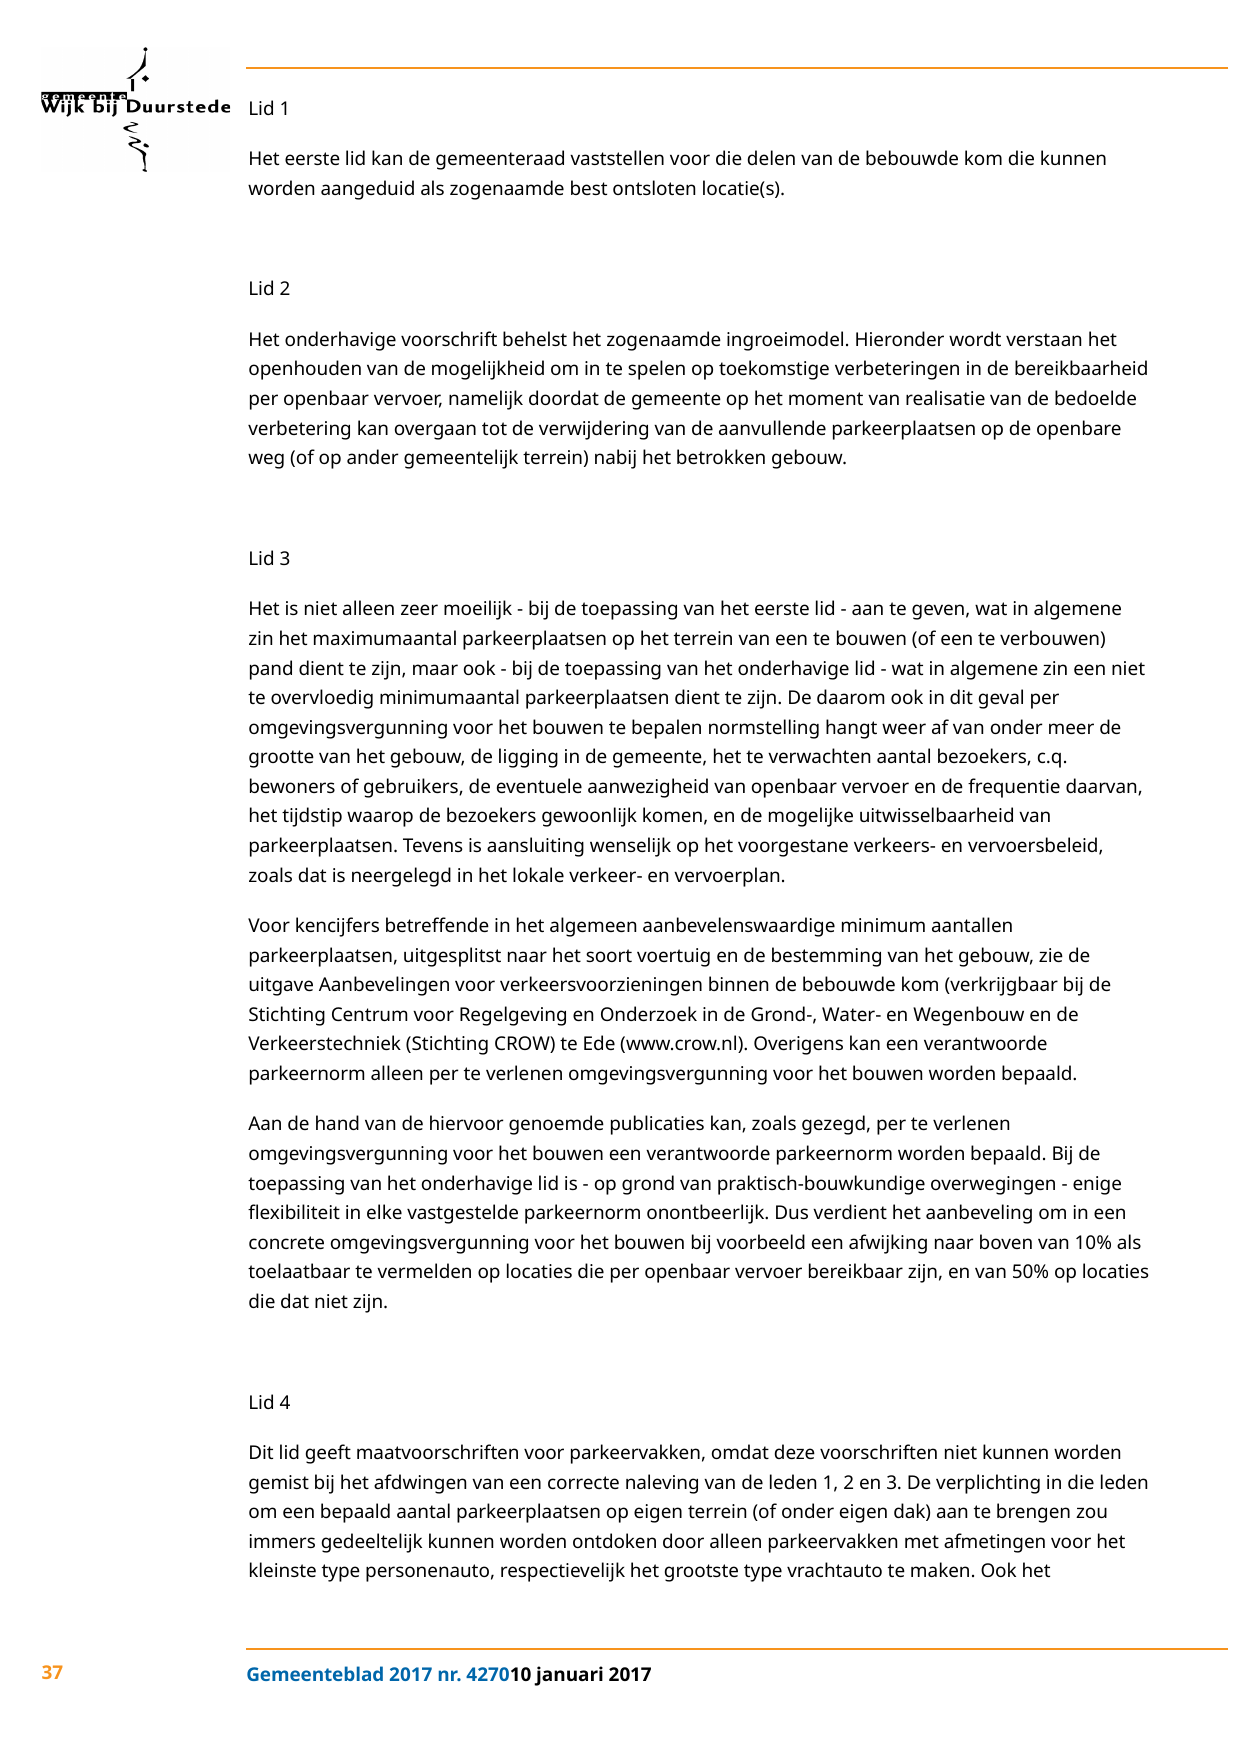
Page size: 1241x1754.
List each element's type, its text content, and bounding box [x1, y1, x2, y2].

picture [41, 47, 231, 172]
text Lid 3 [248, 545, 1152, 571]
text Voor kencijfers betreffende in het algemeen aanbevelenswaardige minimum aantallen parkeerplaatsen, uitgesplitst naar het soort voertuig en de bestemming van het gebouw, zie de uitgave Aanbevelingen voor verkeersvoorzieningen binnen de bebouwde kom (verkrijgbaar bij de Stichting Centrum voor Regelgeving en Onderzoek in de Grond-, Water- en Wegenbouw en de Verkeerstechniek (Stichting CROW) te Ede (www.crow.nl). Overigens kan een verantwoorde parkeernorm alleen per te verlenen omgevingsvergunning voor het bouwen worden bepaald. [248, 912, 1152, 1086]
text Het onderhavige voorschrift behelst het zogenaamde ingroeimodel. Hieronder wordt verstaan het openhouden van de mogelijkheid om in te spelen op toekomstige verbeteringen in de bereikbaarheid per openbaar vervoer, namelijk doordat de gemeente op het moment van realisatie van de bedoelde verbetering kan overgaan tot de verwijdering van de aanvullende parkeerplaatsen op de openbare weg (of op ander gemeentelijk terrein) nabij het betrokken gebouw. [248, 326, 1152, 470]
text Lid 1 [248, 95, 1152, 121]
text Het is niet alleen zeer moeilijk - bij de toepassing van het eerste lid - aan te geven, wat in algemene zin het maximumaantal parkeerplaatsen op het terrein van een te bouwen (of een te verbouwen) pand dient te zijn, maar ook - bij de toepassing van het onderhavige lid - wat in algemene zin een niet te overvloedig minimumaantal parkeerplaatsen dient te zijn. De daarom ook in dit geval per omgevingsvergunning voor het bouwen te bepalen normstelling hangt weer af van onder meer de grootte van het gebouw, de ligging in de gemeente, het te verwachten aantal bezoekers, c.q. bewoners of gebruikers, de eventuele aanwezigheid van openbaar vervoer en de frequentie daarvan, het tijdstip waarop de bezoekers gewoonlijk komen, en de mogelijke uitwisselbaarheid van parkeerplaatsen. Tevens is aansluiting wenselijk op het voorgestane verkeers- en vervoersbeleid, zoals dat is neergelegd in het lokale verkeer- en vervoerplan. [248, 596, 1152, 888]
text Het eerste lid kan de gemeenteraad vaststellen voor die delen van de bebouwde kom die kunnen worden aangeduid als zogenaamde best ontsloten locatie(s). [248, 145, 1152, 201]
text Dit lid geeft maatvoorschriften voor parkeervakken, omdat deze voorschriften niet kunnen worden gemist bij het afdwingen van een correcte naleving van de leden 1, 2 en 3. De verplichting in die leden om een bepaald aantal parkeerplaatsen op eigen terrein (of onder eigen dak) aan te brengen zou immers gedeeltelijk kunnen worden ontdoken door alleen parkeervakken met afmetingen voor het kleinste type personenauto, respectievelijk het grootste type vrachtauto te maken. Ook het [248, 1439, 1152, 1583]
text Aan de hand van de hiervoor genoemde publicaties kan, zoals gezegd, per te verlenen omgevingsvergunning voor het bouwen een verantwoorde parkeernorm worden bepaald. Bij de toepassing van het onderhavige lid is - op grond van praktisch-bouwkundige overwegingen - enige flexibiliteit in elke vastgestelde parkeernorm onontbeerlijk. Dus verdient het aanbeveling om in een concrete omgevingsvergunning voor het bouwen bij voorbeeld een afwijking naar boven van 10% als toelaatbaar te vermelden op locaties die per openbaar vervoer bereikbaar zijn, en van 50% op locaties die dat niet zijn. [248, 1111, 1152, 1314]
text Lid 4 [248, 1389, 1152, 1415]
text Lid 2 [248, 276, 1152, 301]
